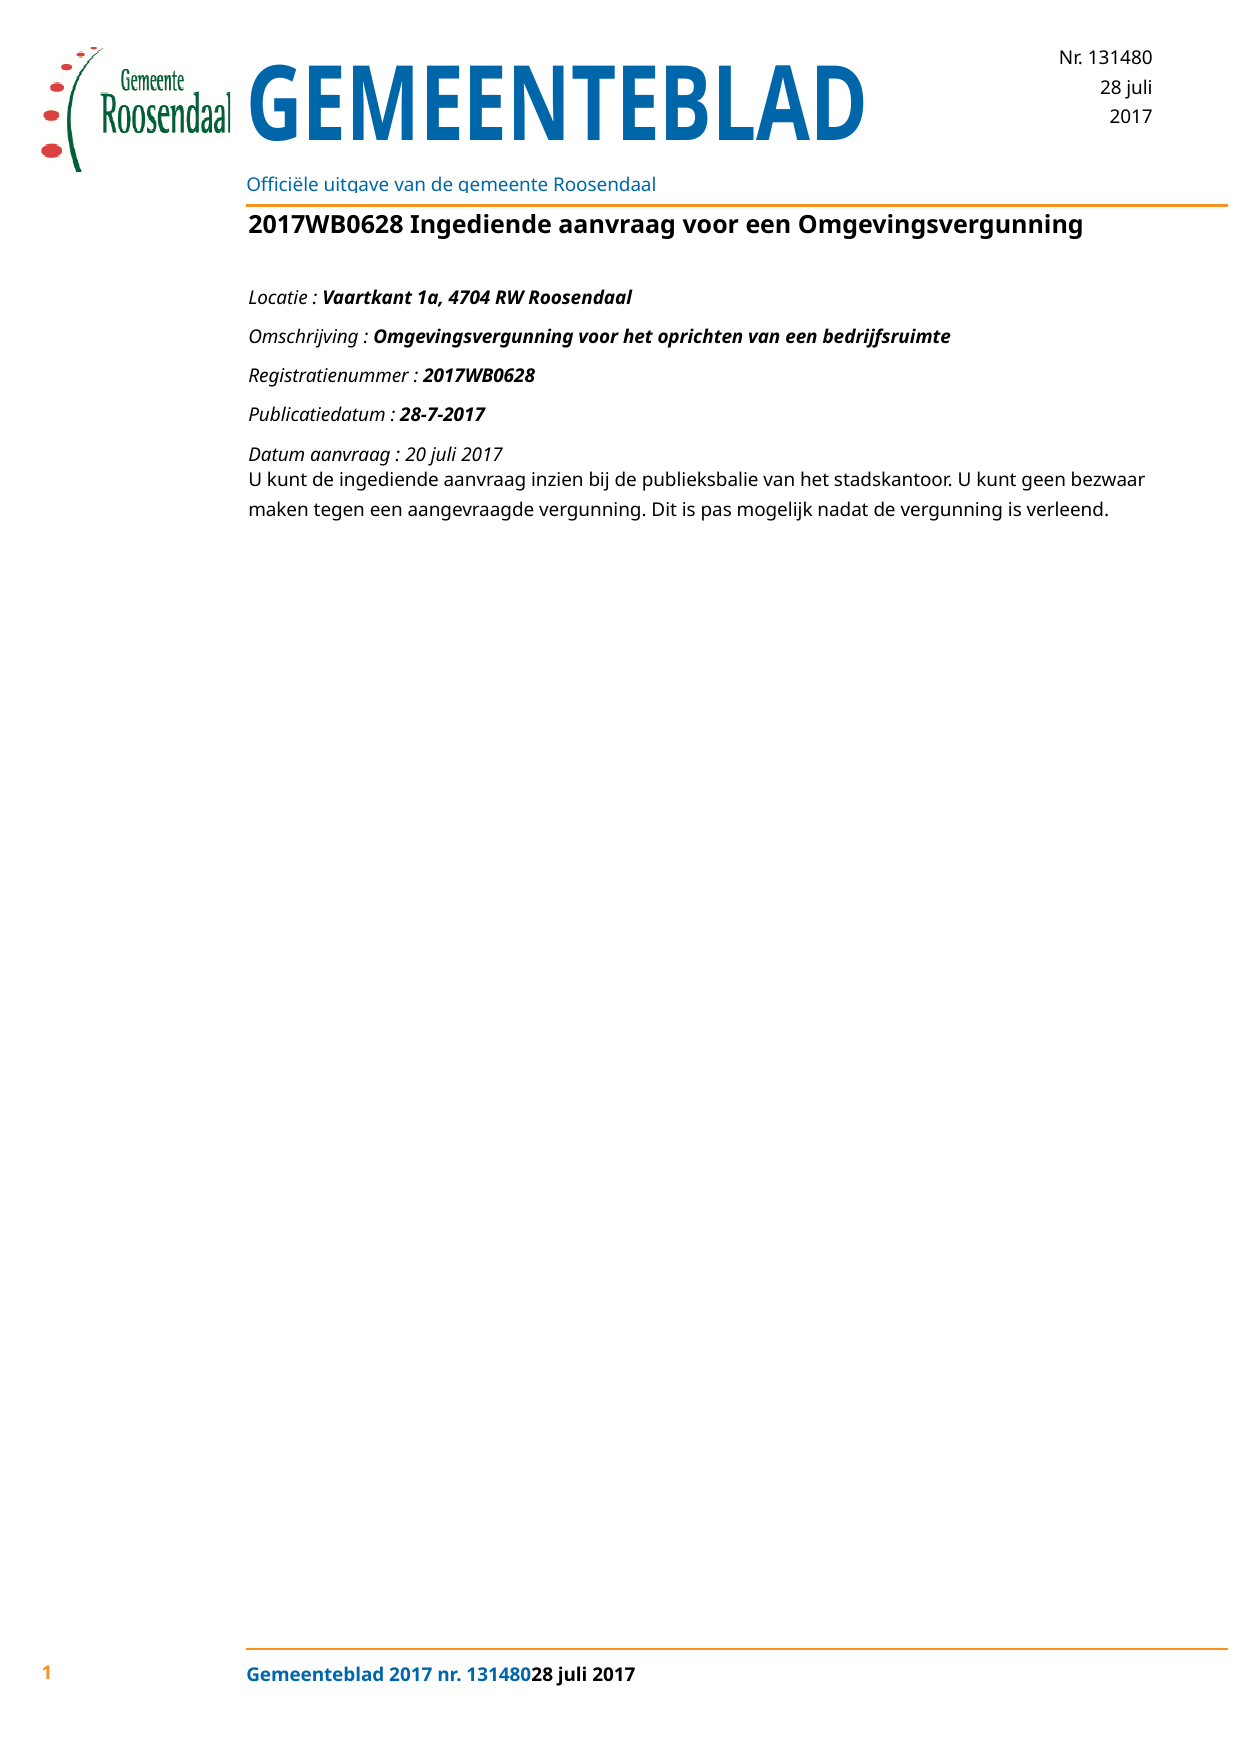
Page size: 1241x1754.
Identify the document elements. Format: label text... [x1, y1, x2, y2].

text U kunt de ingediende aanvraag inzien bij de publieksbalie van het stadskantoor. U kunt geen bezwaar maken tegen een aangevraagde vergunning. Dit is pas mogelijk nadat de vergunning is verleend. [248, 467, 1152, 522]
text Datum aanvraag : 20 juli 2017 [248, 441, 1152, 467]
text Publicatiedatum : 28-7-2017 [248, 402, 1152, 427]
text Locatie : Vaartkant 1a, 4704 RW Roosendaal [248, 284, 1152, 309]
text 2017WB0628 Ingediende aanvraag voor een Omgevingsvergunning [248, 207, 1152, 241]
text Omschrijving : Omgevingsvergunning voor het oprichten van een bedrijfsruimte [248, 323, 1152, 349]
picture [41, 47, 231, 172]
text Registratienummer : 2017WB0628 [248, 362, 1152, 388]
